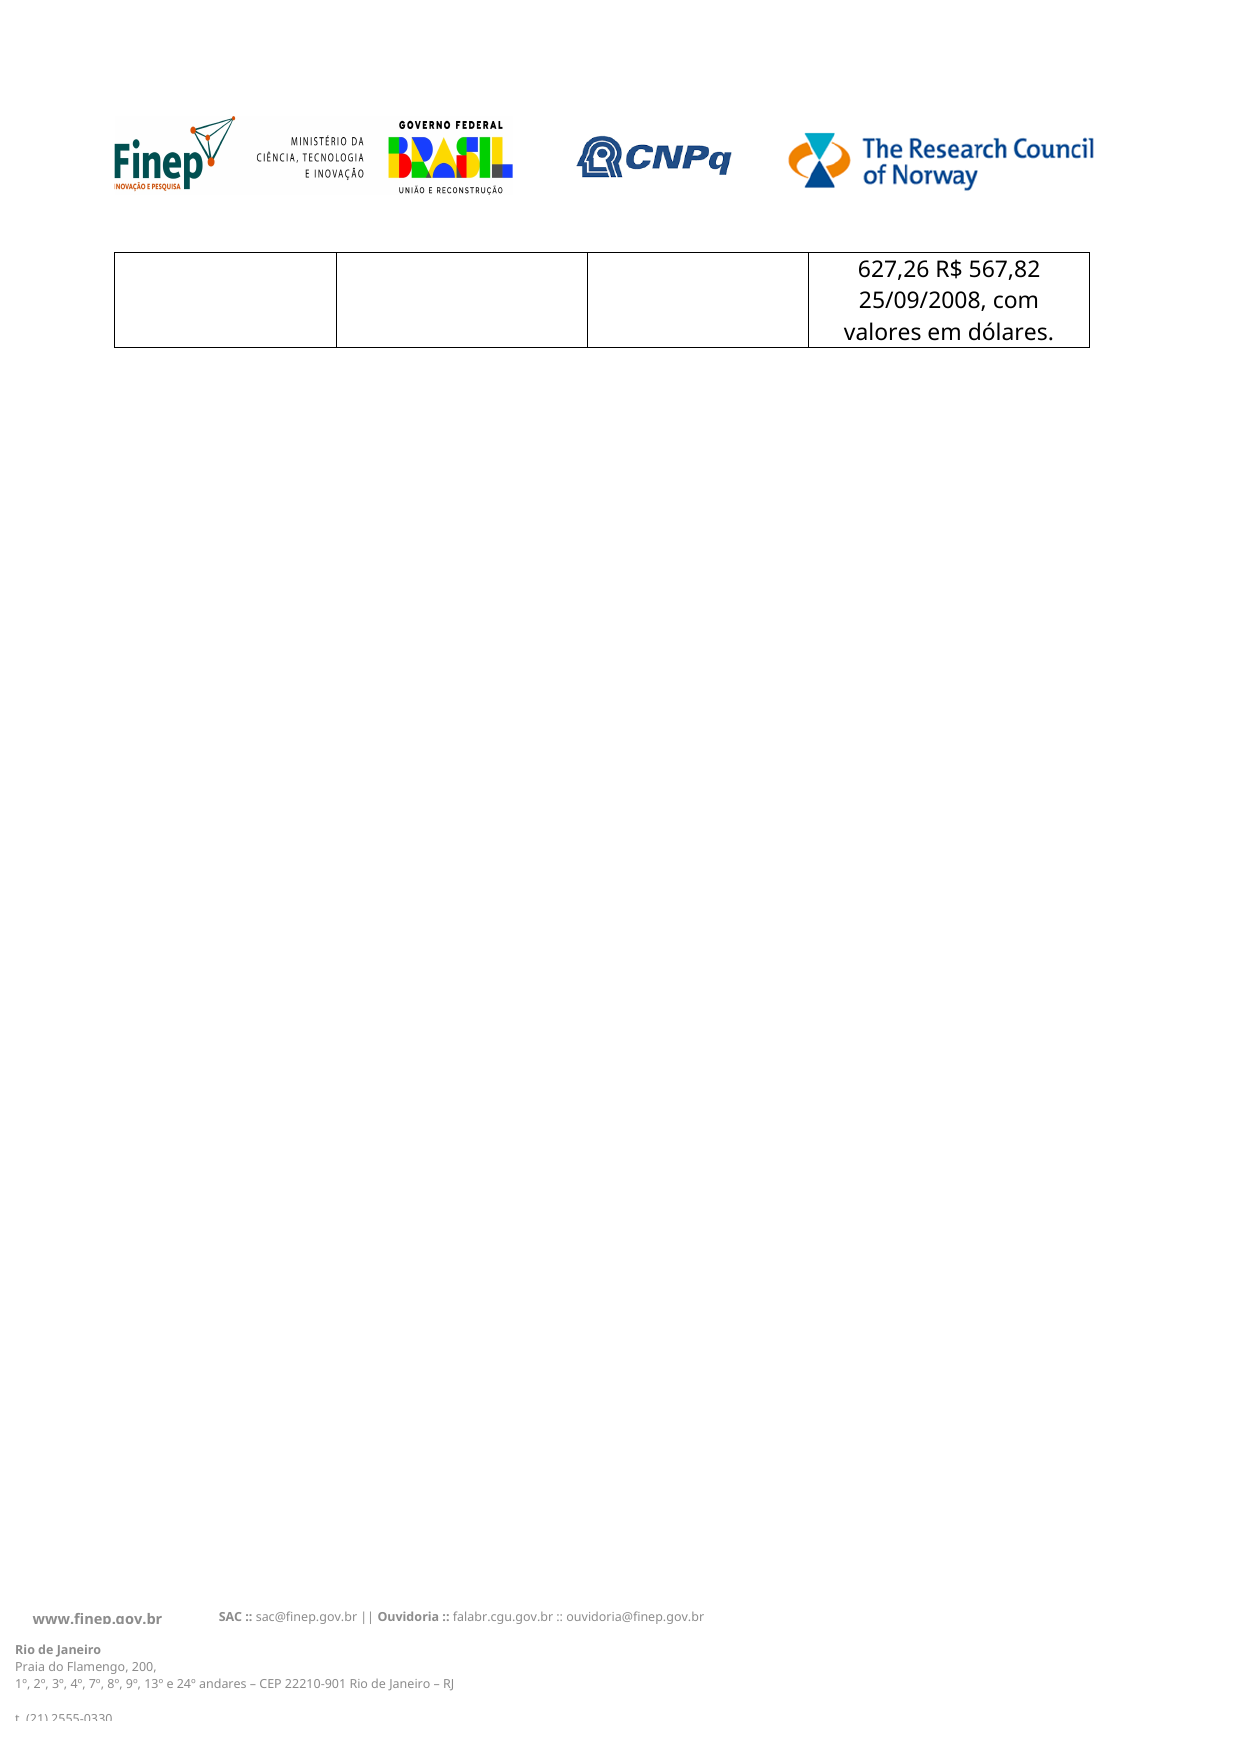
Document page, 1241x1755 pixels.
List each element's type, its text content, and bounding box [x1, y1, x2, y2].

table_cell [115, 253, 336, 347]
table_cell [588, 253, 808, 347]
table_cell 627,26 R$ 567,82 25/09/2008, com valores em dólares. [809, 253, 1089, 347]
table_cell [337, 253, 587, 347]
